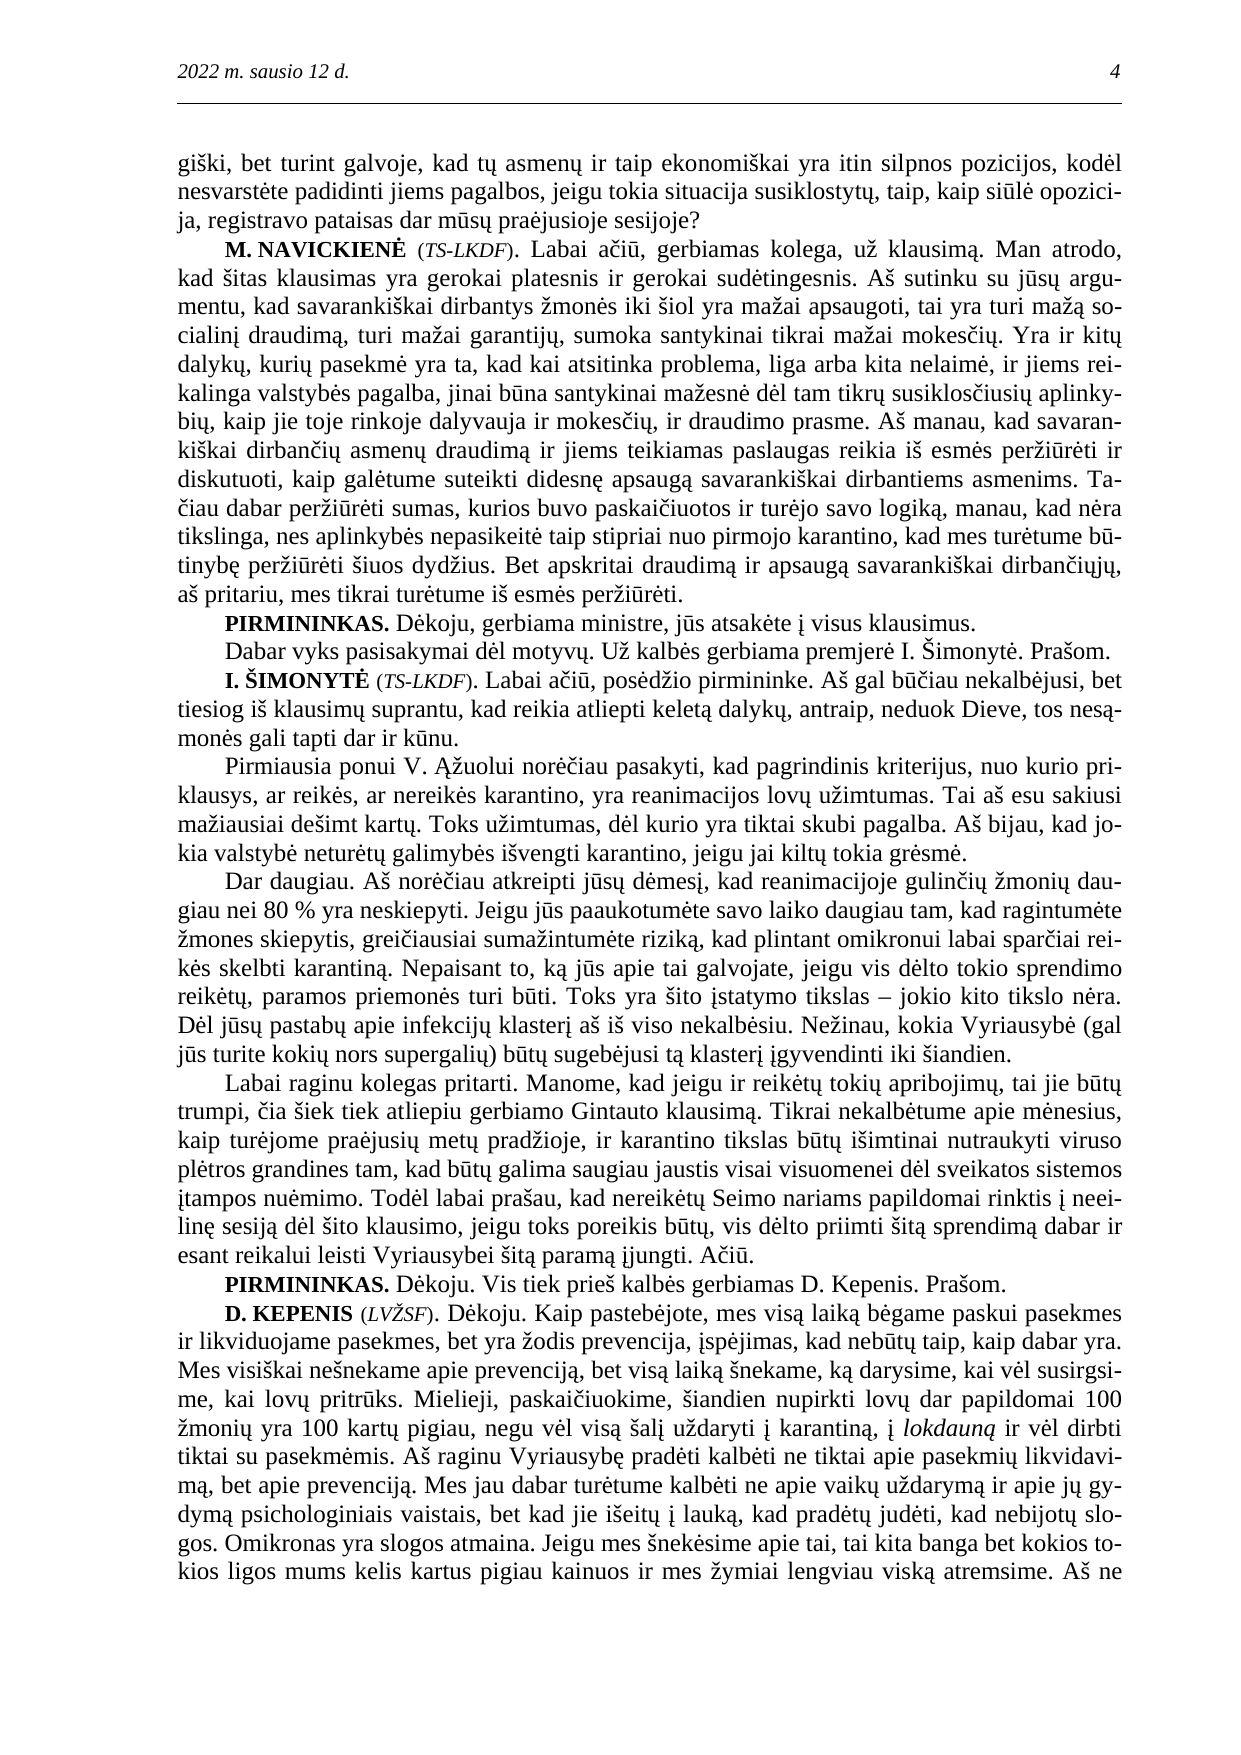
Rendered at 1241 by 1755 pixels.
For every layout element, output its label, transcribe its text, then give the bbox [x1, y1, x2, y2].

text Da­bar vyks pa­si­sa­ky­mai dėl mo­ty­vų. Už kal­bės ger­bia­ma prem­je­rė I. Ši­mo­ny­tė. Pra­šom. [177, 636, 1122, 665]
text Dar dau­giau. Aš no­rė­čiau at­kreip­ti jū­sų dė­me­sį, kad re­a­ni­ma­ci­jo­je gu­lin­čių žmo­nių dau­giau nei 80 % yra ne­skie­py­ti. Jei­gu jūs pa­au­ko­tu­mė­te sa­vo lai­ko dau­giau tam, kad ra­gin­tu­mė­te žmo­nes skie­py­tis, grei­čiau­siai su­ma­žin­tu­mė­te ri­zi­ką, kad plin­tant omik­ro­nui la­bai spar­čiai rei­kės skelb­ti ka­ran­ti­ną. Ne­pai­sant to, ką jūs apie tai gal­vo­ja­te, jei­gu vis dėl­to to­kio spren­di­mo rei­kė­tų, pa­ra­mos prie­mo­nės tu­ri bū­ti. Toks yra ši­to įsta­ty­mo tiks­las – jo­kio ki­to tiks­lo nė­ra. Dėl jū­sų pa­sta­bų apie in­fek­ci­jų klas­te­rį aš iš vi­so ne­kal­bė­siu. Ne­ži­nau, ko­kia Vy­riau­sy­bė (gal jūs tu­ri­te ko­kių nors su­per­ga­lių) bū­tų su­ge­bė­ju­si tą klas­te­rį įgy­ven­din­ti iki šian­dien. [177, 866, 1122, 1068]
text PIRMININKAS. Dė­ko­ju, ger­bia­ma mi­nist­re, jūs at­sa­kė­te į vi­sus klau­si­mus. [177, 608, 1122, 636]
text M. NAVICKIENĖ (TS-LKDF). La­bai ačiū, ger­bia­mas ko­le­ga, už klau­si­mą. Man at­ro­do, kad ši­tas klau­si­mas yra ge­ro­kai pla­tes­nis ir ge­ro­kai su­dė­tin­ges­nis. Aš su­tin­ku su jū­sų ar­gu­men­tu, kad sa­va­ran­kiš­kai dir­ban­tys žmo­nės iki šiol yra ma­žai ap­sau­go­ti, tai yra tu­ri ma­žą so­cia­li­nį drau­di­mą, tu­ri ma­žai ga­ran­ti­jų, su­mo­ka san­ty­ki­nai tik­rai ma­žai mo­kes­čių. Yra ir ki­tų da­ly­kų, ku­rių pa­sek­mė yra ta, kad kai at­si­tin­ka pro­ble­ma, li­ga ar­ba ki­ta ne­lai­mė, ir jiems rei­ka­lin­ga vals­ty­bės pa­gal­ba, ji­nai bū­na san­ty­ki­nai ma­žes­nė dėl tam tik­rų su­si­klos­čiu­sių ap­lin­ky­bių, kaip jie to­je rin­ko­je da­ly­vau­ja ir mo­kes­čių, ir drau­di­mo pras­me. Aš ma­nau, kad sa­va­ran­kiš­kai dir­ban­čių as­me­nų drau­di­mą ir jiems tei­kia­mas pa­slau­gas rei­kia iš es­mės per­žiū­rė­ti ir dis­ku­tuo­ti, kaip ga­lė­tu­me su­teik­ti di­des­nę ap­sau­gą sa­va­ran­kiš­kai dir­ban­tiems as­me­nims. Ta­čiau da­bar per­žiū­rė­ti su­mas, ku­rios bu­vo pa­skai­čiuo­tos ir tu­rė­jo sa­vo lo­gi­ką, ma­nau, kad nė­ra tiks­lin­ga, nes ap­lin­ky­bės ne­pa­si­kei­tė taip stip­riai nuo pir­mo­jo ka­ran­ti­no, kad mes tu­rė­tu­me bū­ti­ny­bę per­žiū­rė­ti šiuos dy­džius. Bet ap­skri­tai drau­di­mą ir ap­sau­gą sa­va­ran­kiš­kai dir­ban­čių­jų, aš pri­ta­riu, mes tik­rai tu­rė­tu­me iš es­mės per­žiū­rė­ti. [177, 234, 1122, 608]
text D. KEPENIS (LVŽSF). Dė­ko­ju. Kaip pa­ste­bė­jo­te, mes vi­są lai­ką bė­ga­me pas­kui pa­sek­mes ir lik­vi­duo­ja­me pa­sek­mes, bet yra žo­dis pre­ven­ci­ja, įspė­ji­mas, kad ne­bū­tų taip, kaip da­bar yra. Mes vi­siš­kai neš­ne­ka­me apie pre­ven­ci­ją, bet vi­są lai­ką šne­ka­me, ką da­ry­si­me, kai vėl su­sirg­si­me, kai lo­vų pri­trūks. Mie­lie­ji, pa­skai­čiuo­ki­me, šian­dien nu­pirk­ti lo­vų dar pa­pil­do­mai 100 žmo­nių yra 100 kar­tų pi­giau, ne­gu vėl vi­są ša­lį už­da­ry­ti į ka­ran­ti­ną, į lo­kdau­ną ir vėl dirb­ti tik­tai su pa­sek­mė­mis. Aš ra­gi­nu Vy­riau­sy­bę pra­dė­ti kal­bė­ti ne tik­tai apie pa­sek­mių lik­vi­da­vi­mą, bet apie pre­ven­ci­ją. Mes jau da­bar tu­rė­tu­me kal­bė­ti ne apie vai­kų už­da­ry­mą ir apie jų gy­dy­mą psi­cho­lo­gi­niais vais­tais, bet kad jie iš­ei­tų į lau­ką, kad pra­dė­tų ju­dė­ti, kad ne­bi­jo­tų slo­gos. Omik­ro­nas yra slo­gos at­mai­na. Jei­gu mes šne­kė­si­me apie tai, tai ki­ta ban­ga bet ko­kios to­kios li­gos mums ke­lis kar­tus pi­giau kai­nuos ir mes žy­miai leng­viau vis­ką at­rem­si­me. Aš ne [177, 1298, 1122, 1585]
text PIRMININKAS. Dė­ko­ju. Vis tiek prieš kal­bės ger­bia­mas D. Ke­pe­nis. Pra­šom. [177, 1269, 1122, 1298]
text La­bai ra­gi­nu ko­le­gas pri­tar­ti. Ma­no­me, kad jei­gu ir rei­kė­tų to­kių ap­ri­bo­ji­mų, tai jie bū­tų trum­pi, čia šiek tiek at­lie­piu ger­bia­mo Gin­tau­to klau­si­mą. Tik­rai ne­kal­bė­tu­me apie mė­ne­sius, kaip tu­rė­jo­me pra­ėju­sių me­tų pra­džio­je, ir ka­ran­ti­no tiks­las bū­tų iš­im­ti­nai nu­trau­ky­ti vi­ru­so plėt­ros gran­di­nes tam, kad bū­tų ga­li­ma sau­giau jaus­tis vi­sai vi­suo­me­nei dėl svei­ka­tos sis­te­mos įtam­pos nu­ė­mi­mo. To­dėl la­bai pra­šau, kad ne­rei­kė­tų Sei­mo na­riams pa­pil­do­mai rink­tis į ne­ei­li­nę se­si­ją dėl ši­to klau­si­mo, jei­gu toks po­rei­kis bū­tų, vis dėl­to pri­im­ti ši­tą spren­di­mą da­bar ir esant rei­ka­lui leis­ti Vy­riau­sy­bei ši­tą pa­ra­mą įjung­ti. Ačiū. [177, 1068, 1122, 1269]
text Pir­miau­sia po­nui V. Ąžuo­lui no­rė­čiau pa­sa­ky­ti, kad pa­grin­di­nis kri­te­ri­jus, nuo ku­rio pri­klau­sys, ar rei­kės, ar ne­rei­kės ka­ran­ti­no, yra re­a­ni­ma­ci­jos lo­vų už­im­tu­mas. Tai aš esu sa­kiu­si ma­žiau­siai de­šimt kar­tų. Toks už­im­tu­mas, dėl ku­rio yra tik­tai sku­bi pa­gal­ba. Aš bi­jau, kad jo­kia vals­ty­bė ne­tu­rė­tų ga­li­my­bės iš­veng­ti ka­ran­ti­no, jei­gu jai kil­tų to­kia grės­mė. [177, 751, 1122, 866]
text I. ŠIMONYTĖ (TS-LKDF). La­bai ačiū, po­sė­džio pir­mi­nin­ke. Aš gal bū­čiau ne­kal­bė­ju­si, bet tie­siog iš klau­si­mų su­pran­tu, kad rei­kia at­liep­ti ke­le­tą da­ly­kų, ant­raip, ne­duok Die­ve, tos ne­są­mo­nės ga­li tap­ti dar ir kū­nu. [177, 665, 1122, 751]
text giš­ki, bet tu­rint gal­vo­je, kad tų as­me­nų ir taip eko­no­miš­kai yra itin sil­pnos po­zi­ci­jos, ko­dėl ne­svars­tė­te pa­di­din­ti jiems pa­gal­bos, jei­gu to­kia si­tu­a­ci­ja su­si­klos­ty­tų, taip, kaip siū­lė opo­zi­ci­ja, re­gist­ra­vo pa­tai­sas dar mū­sų pra­ėju­sio­je se­si­jo­je? [177, 148, 1122, 234]
